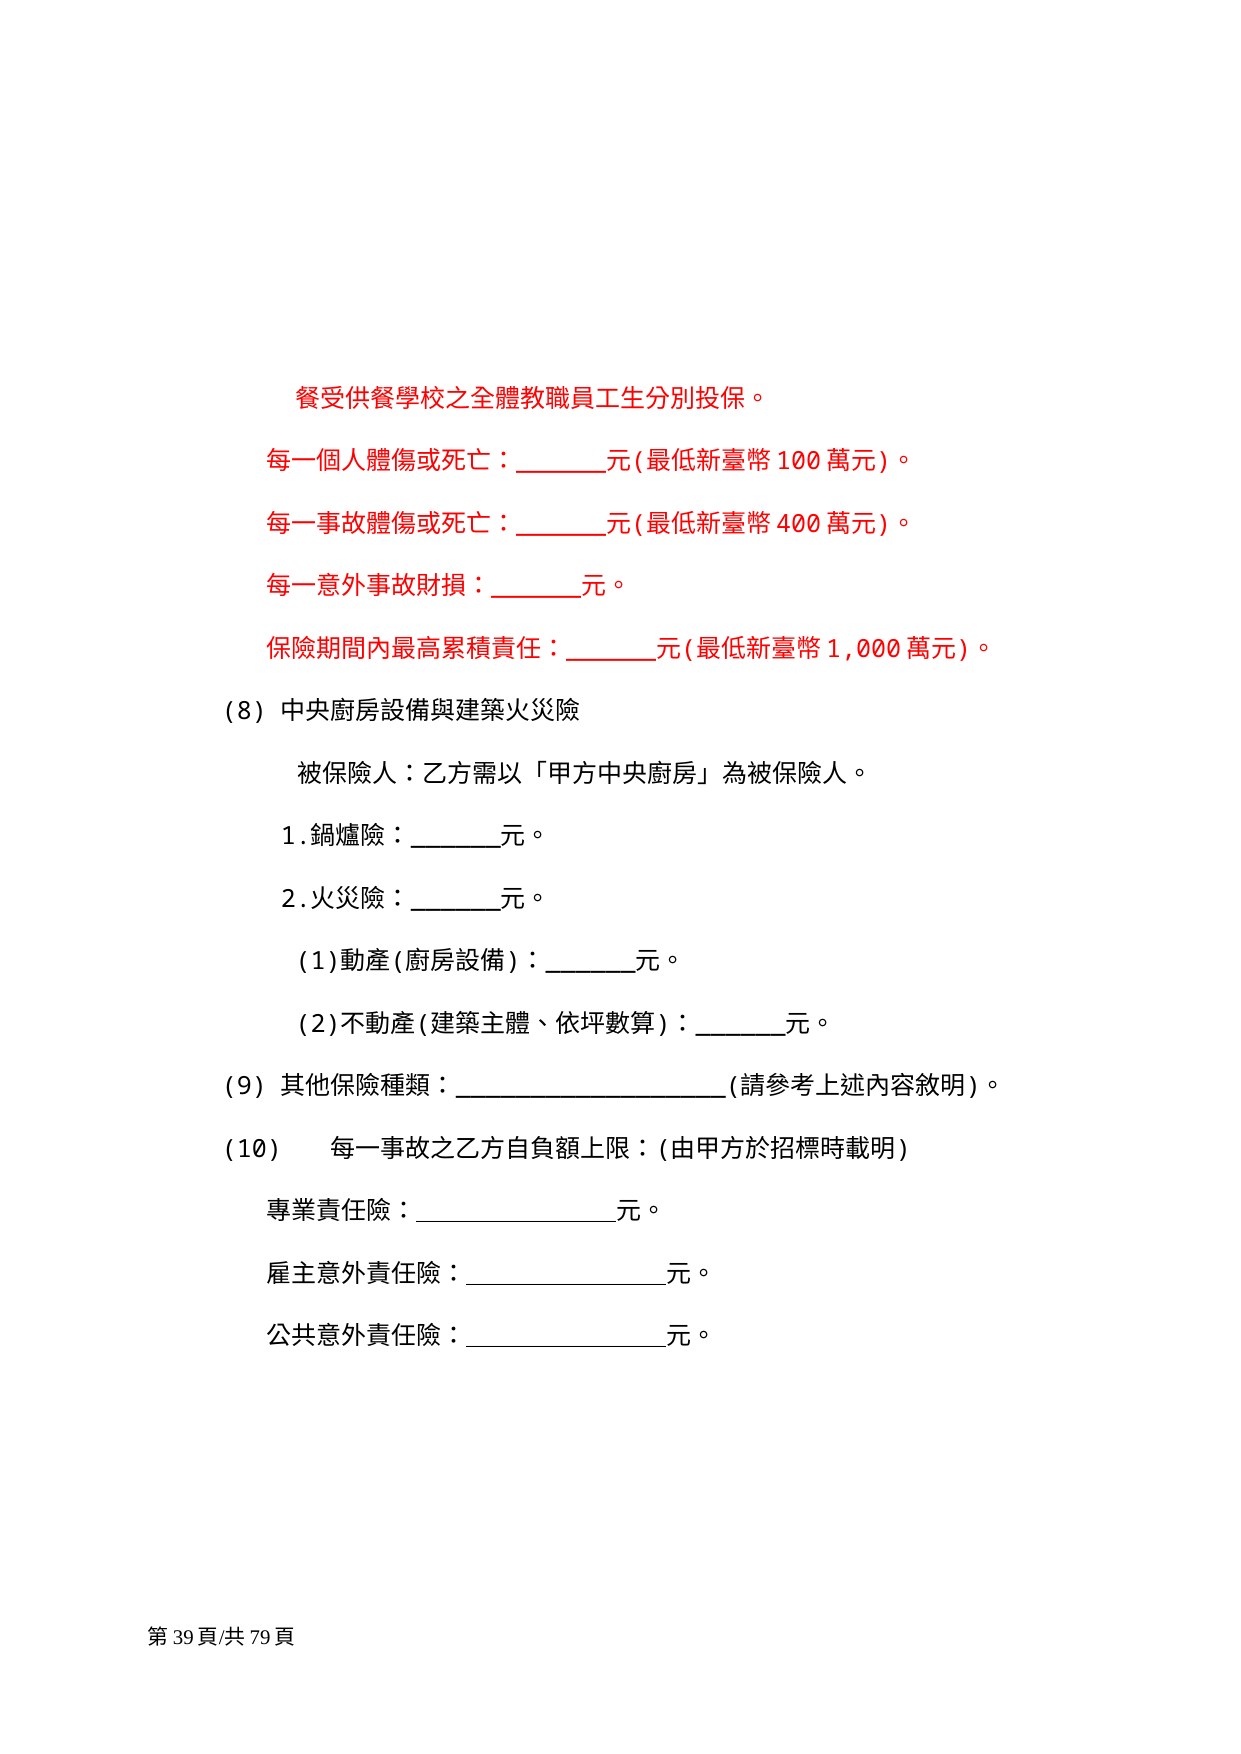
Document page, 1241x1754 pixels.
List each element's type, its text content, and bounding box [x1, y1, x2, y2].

text (2)不動產(建築主體、依坪數算)：______元。 [295, 979, 1092, 1042]
list 中央廚房設備與建築火災險 [222, 667, 1092, 729]
text 2.火災險：______元。 [281, 854, 1092, 917]
subtitle 每一意外事故財損：______元。 [266, 542, 1092, 604]
text 被保險人：乙方需以「甲方中央廚房」為被保險人。 [298, 729, 1092, 792]
list 其他保險種類：__________________(請參考上述內容敘明)。 [222, 1042, 1092, 1104]
subtitle 專業責任險：＿＿＿＿＿＿＿＿元。 [266, 1167, 1092, 1229]
subtitle 每一事故體傷或死亡：______元(最低新臺幣400萬元)。 [266, 479, 1092, 542]
subtitle 雇主意外責任險：＿＿＿＿＿＿＿＿元。 [266, 1229, 1092, 1292]
text 1.鍋爐險：______元。 [281, 792, 1092, 854]
list 每一事故之乙方自負額上限：(由甲方於招標時載明) [222, 1104, 1092, 1167]
subtitle 每一個人體傷或死亡：______元(最低新臺幣100萬元)。 [266, 417, 1092, 479]
subtitle 公共意外責任險：＿＿＿＿＿＿＿＿元。 [266, 1292, 1092, 1354]
subtitle 餐受供餐學校之全體教職員工生分別投保。 [295, 354, 1092, 417]
subtitle 保險期間內最高累積責任：______元(最低新臺幣1,000萬元)。 [266, 604, 1092, 667]
text (1)動產(廚房設備)：______元。 [295, 917, 1092, 979]
